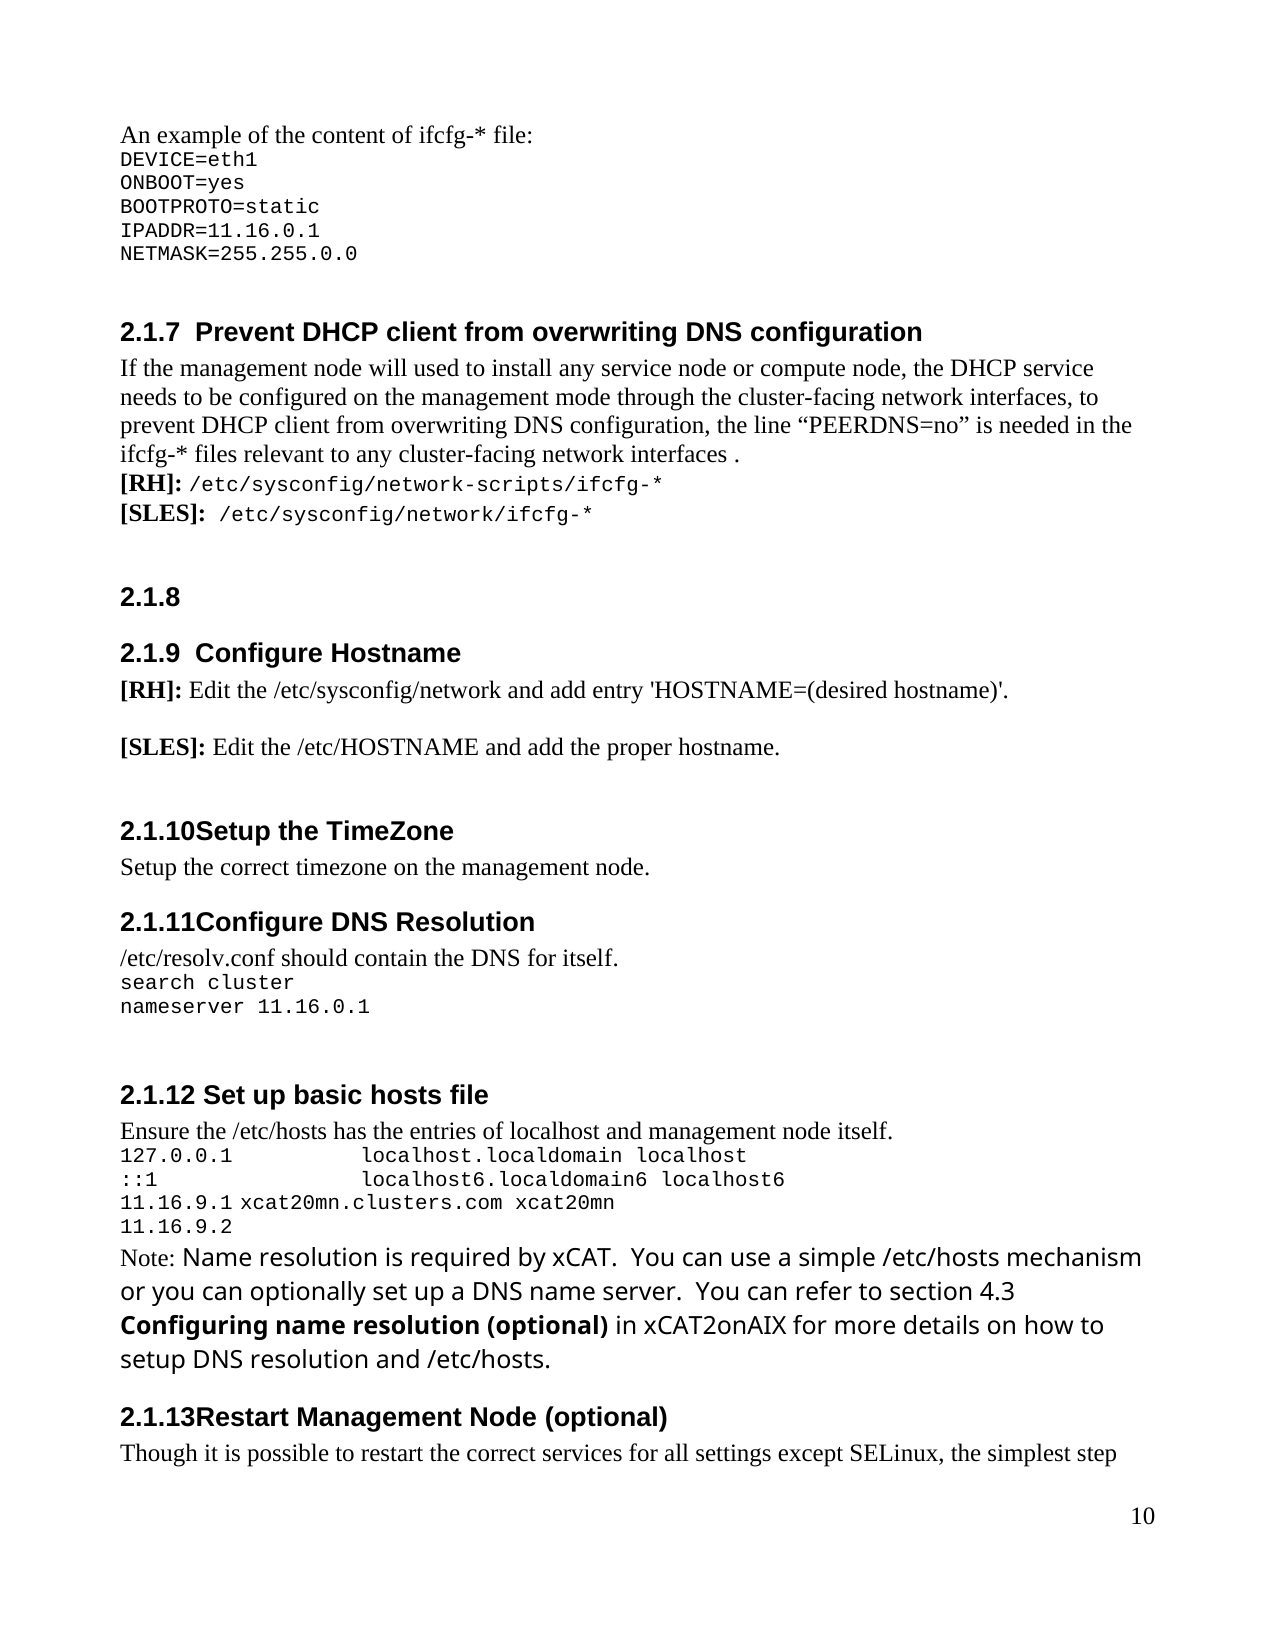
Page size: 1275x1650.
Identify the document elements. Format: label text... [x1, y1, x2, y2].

text DEVICE=eth1 [120, 149, 1155, 172]
text [SLES]: /etc/sysconfig/network/ifcfg-* [120, 498, 1155, 527]
text [SLES]: Edit the /etc/HOSTNAME and add the proper hostname. [120, 732, 1155, 761]
subtitle Set up basic hosts file [120, 1079, 1155, 1110]
text Note: Name resolution is required by xCAT. You can use a simple /etc/hosts mechanism or you can optionally set up a DNS name server. You can refer to section 4.3 Configuring name resolution (optional) in xCAT2onAIX for more details on how to setup DNS resolution and /etc/hosts. [120, 1239, 1155, 1376]
text ::1 localhost6.localdomain6 localhost6 [120, 1168, 1155, 1192]
text /etc/resolv.conf should contain the DNS for itself. [120, 943, 1155, 972]
text BOOTPROTO=static [120, 196, 1155, 220]
text [RH]: /etc/sysconfig/network-scripts/ifcfg-* [120, 468, 1155, 498]
subtitle Setup the TimeZone [120, 815, 1155, 846]
subtitle Configure Hostname [120, 637, 1155, 668]
list xcat20mn.clusters.com xcat20mn [120, 1192, 1155, 1216]
text If the management node will used to install any service node or compute node, the DHCP service needs to be configured on the management mode through the cluster-facing network interfaces, to prevent DHCP client from overwriting DNS configuration, the line “PEERDNS=no” is needed in the ifcfg-* files relevant to any cluster-facing network interfaces . [120, 353, 1155, 468]
text search cluster [120, 972, 1155, 996]
text ONBOOT=yes [120, 172, 1155, 196]
text An example of the content of ifcfg-* file: [120, 120, 1155, 149]
text 127.0.0.1 localhost.localdomain localhost [120, 1145, 1155, 1168]
subtitle Configure DNS Resolution [120, 906, 1155, 937]
text Ensure the /etc/hosts has the entries of localhost and management node itself. [120, 1116, 1155, 1145]
text [RH]: Edit the /etc/sysconfig/network and add entry 'HOSTNAME=(desired hostname)'. [120, 675, 1155, 703]
text nameserver 11.16.0.1 [120, 996, 1155, 1019]
subtitle Prevent DHCP client from overwriting DNS configuration [120, 316, 1155, 347]
text Setup the correct timezone on the management node. [120, 852, 1155, 881]
text Though it is possible to restart the correct services for all settings except SELinux, the simplest step [120, 1438, 1155, 1467]
subtitle Restart Management Node (optional) [120, 1401, 1155, 1432]
text IPADDR=11.16.0.1 [120, 220, 1155, 243]
text NETMASK=255.255.0.0 [120, 243, 1155, 267]
